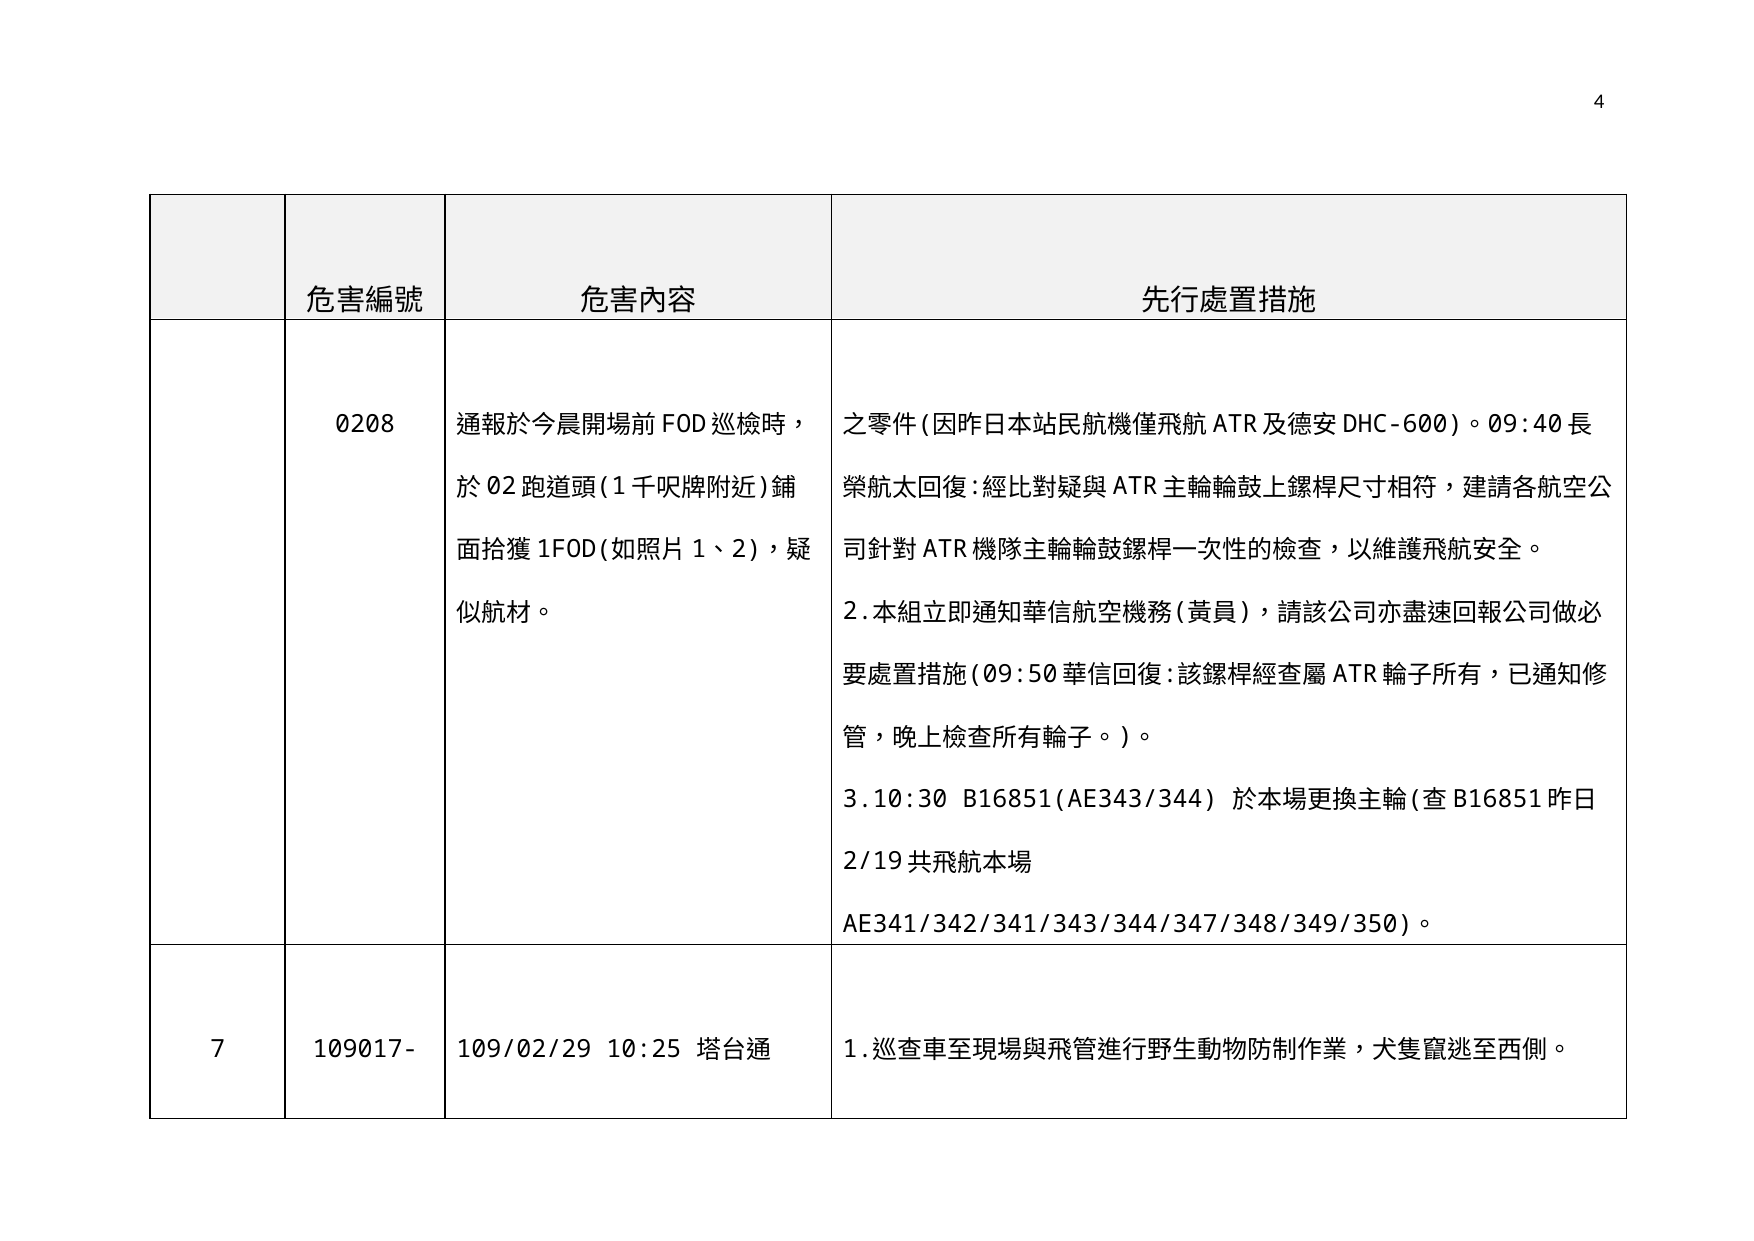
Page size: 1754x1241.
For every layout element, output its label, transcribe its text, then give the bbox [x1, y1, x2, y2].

table_cell 通報於今晨開場前FOD巡檢時，於02跑道頭(1千呎牌附近)鋪面拾獲1FOD(如照片1、2)，疑似航材。 [446, 320, 831, 943]
table_header [151, 195, 284, 318]
table_cell 7 [151, 945, 284, 1118]
table_cell 0208 [286, 320, 444, 943]
table_cell [151, 320, 284, 943]
table_header 危害編號 [286, 195, 444, 318]
table_cell 109017- [286, 945, 444, 1118]
table_header 先行處置措施 [832, 195, 1626, 318]
table_cell 之零件(因昨日本站民航機僅飛航ATR及德安DHC-600)。09:40長榮航太回復:經比對疑與ATR主輪輪鼓上鏍桿尺寸相符，建請各航空公司針對ATR機隊主輪輪鼓鏍桿一次性的檢查，以維護飛航安全。 2.本組立即通知華信航空機務(黃員)，請該公司亦盡速回報公司做必要處置措施(09:50華信回復:該鏍桿經查屬ATR輪子所有，已通知修管，晚上檢查所有輪子。)。 3.10:30 B16851(AE343/344) 於本場更換主輪(查B16851昨日2/19共飛航本場AE341/342/341/343/344/347/348/349/350)。 [832, 320, 1626, 943]
table_header 危害內容 [446, 195, 831, 318]
table_cell 1.巡查車至現場與飛管進行野生動物防制作業，犬隻竄逃至西側。 [832, 945, 1626, 1118]
table_cell 109/02/29 10:25 塔台通 [446, 945, 831, 1118]
